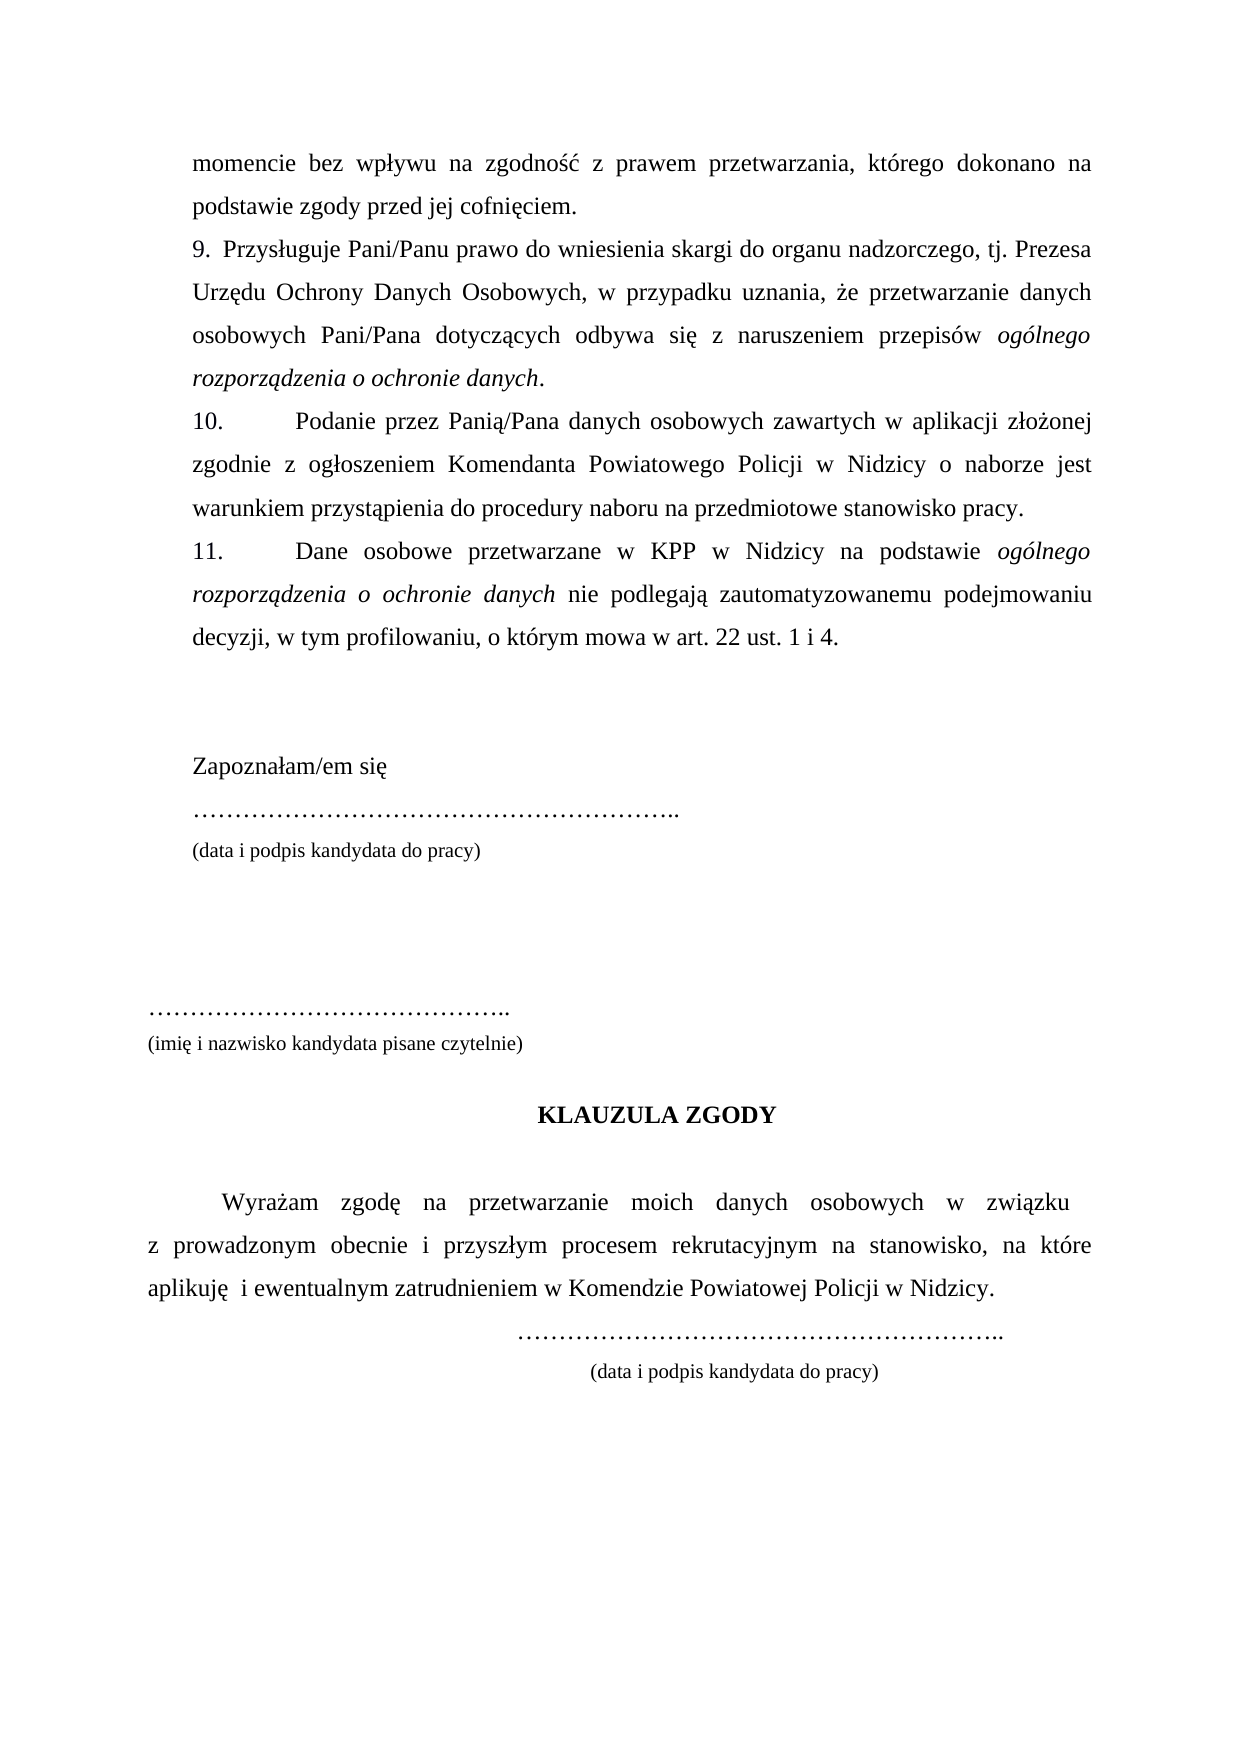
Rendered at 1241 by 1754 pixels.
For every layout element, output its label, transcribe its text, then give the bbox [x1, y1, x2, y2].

text …………………………………….. [148, 992, 1093, 1021]
text Wyrażam zgodę na przetwarzanie moich danych osobowych w związku z prowadzonym obecnie i przyszłym procesem rekrutacyjnym na stanowisko, na które aplikuję i ewentualnym zatrudnieniem w Komendzie Powiatowej Policji w Nidzicy. [148, 1187, 1093, 1302]
text ………………………………………………….. [516, 1316, 1093, 1345]
text ………………………………………………….. [192, 794, 1093, 823]
text (imię i nazwisko kandydata pisane czytelnie) [148, 1031, 1093, 1055]
text Zapoznałam/em się [192, 751, 1093, 780]
list Podanie przez Panią/Pana danych osobowych zawartych w aplikacji złożonej zgodnie z ogłoszeniem Komendanta Powiatowego Policji w Nidzicy o naborze jest warunkiem przystąpienia do procedury naboru na przedmiotowe stanowisko pracy. [192, 406, 1093, 521]
text KLAUZULA ZGODY [148, 1100, 1093, 1129]
text (data i podpis kandydata do pracy) [516, 1359, 1093, 1383]
list momencie bez wpływu na zgodność z prawem przetwarzania, którego dokonano na podstawie zgody przed jej cofnięciem. [192, 148, 1093, 219]
list Dane osobowe przetwarzane w KPP w Nidzicy na podstawie ogólnego rozporządzenia o ochronie danych nie podlegają zautomatyzowanemu podejmowaniu decyzji, w tym profilowaniu, o którym mowa w art. 22 ust. 1 i 4. [192, 536, 1093, 651]
text (data i podpis kandydata do pracy) [192, 838, 1093, 862]
list Przysługuje Pani/Panu prawo do wniesienia skargi do organu nadzorczego, tj. Prezesa Urzędu Ochrony Danych Osobowych, w przypadku uznania, że przetwarzanie danych osobowych Pani/Pana dotyczących odbywa się z naruszeniem przepisów ogólnego rozporządzenia o ochronie danych. [192, 234, 1093, 392]
